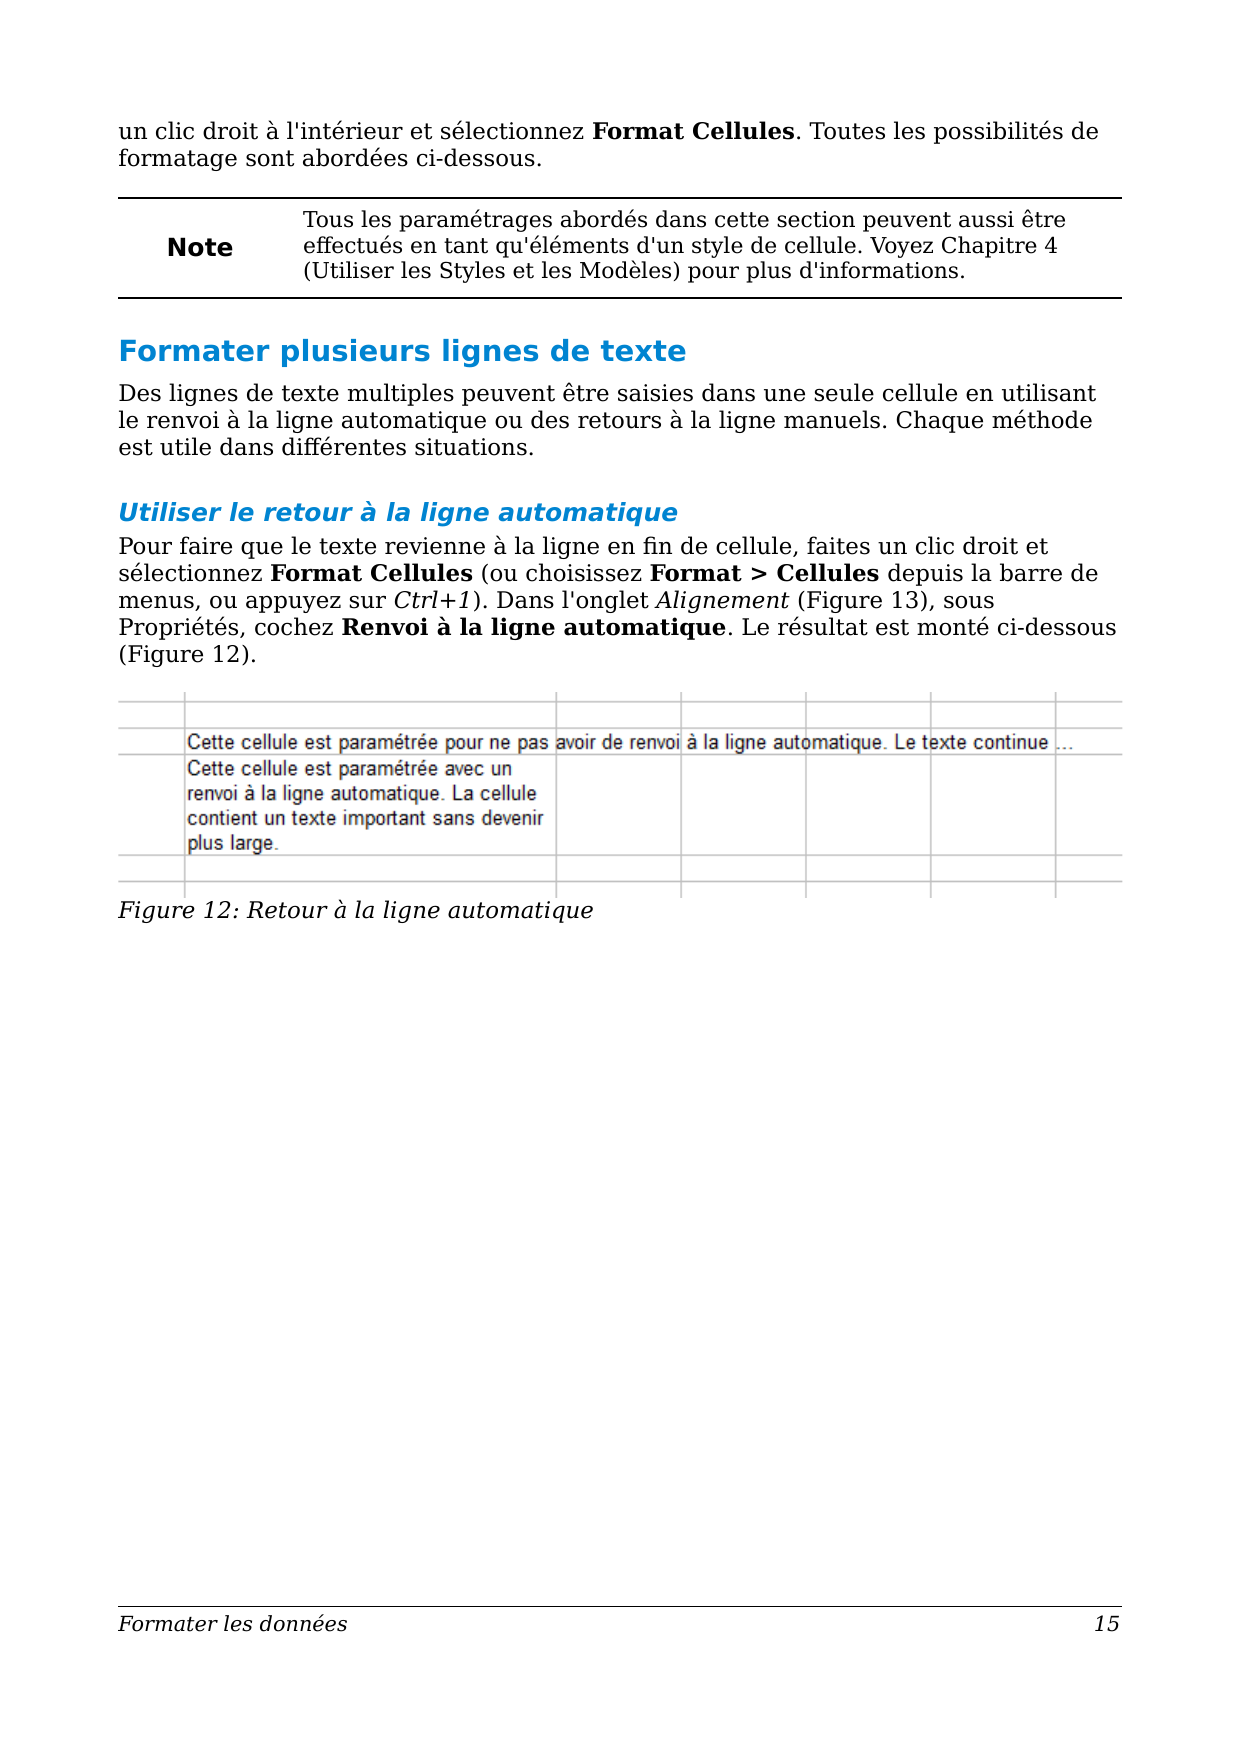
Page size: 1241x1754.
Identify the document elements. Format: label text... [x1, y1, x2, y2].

table_header Tous les paramétrages abordés dans cette section peuvent aussi être effectués en tant qu'éléments d'un style de cellule. Voyez Chapitre 4 (Utiliser les Styles et les Modèles) pour plus d'informations. [281, 199, 1122, 297]
text Figure 12: Retour à la ligne automatique [118, 898, 1122, 924]
subtitle Utiliser le retour à la ligne automatique [118, 498, 1122, 527]
subtitle Formater plusieurs lignes de texte [118, 334, 1122, 368]
text un clic droit à l'intérieur et sélectionnez Format Cellules. Toutes les possibilités de formatage sont abordées ci-dessous. [118, 118, 1122, 172]
picture [118, 692, 1123, 898]
text Pour faire que le texte revienne à la ligne en fin de cellule, faites un clic droit et sélectionnez Format Cellules (ou choisissez Format > Cellules depuis la barre de menus, ou appuyez sur Ctrl+1). Dans l'onglet Alignement (Figure 13), sous Propriétés, cochez Renvoi à la ligne automatique. Le résultat est monté ci-dessous (Figure 12). [118, 533, 1122, 667]
table_header Note [118, 199, 281, 297]
text Des lignes de texte multiples peuvent être saisies dans une seule cellule en utilisant le renvoi à la ligne automatique ou des retours à la ligne manuels. Chaque méthode est utile dans différentes situations. [118, 381, 1122, 461]
